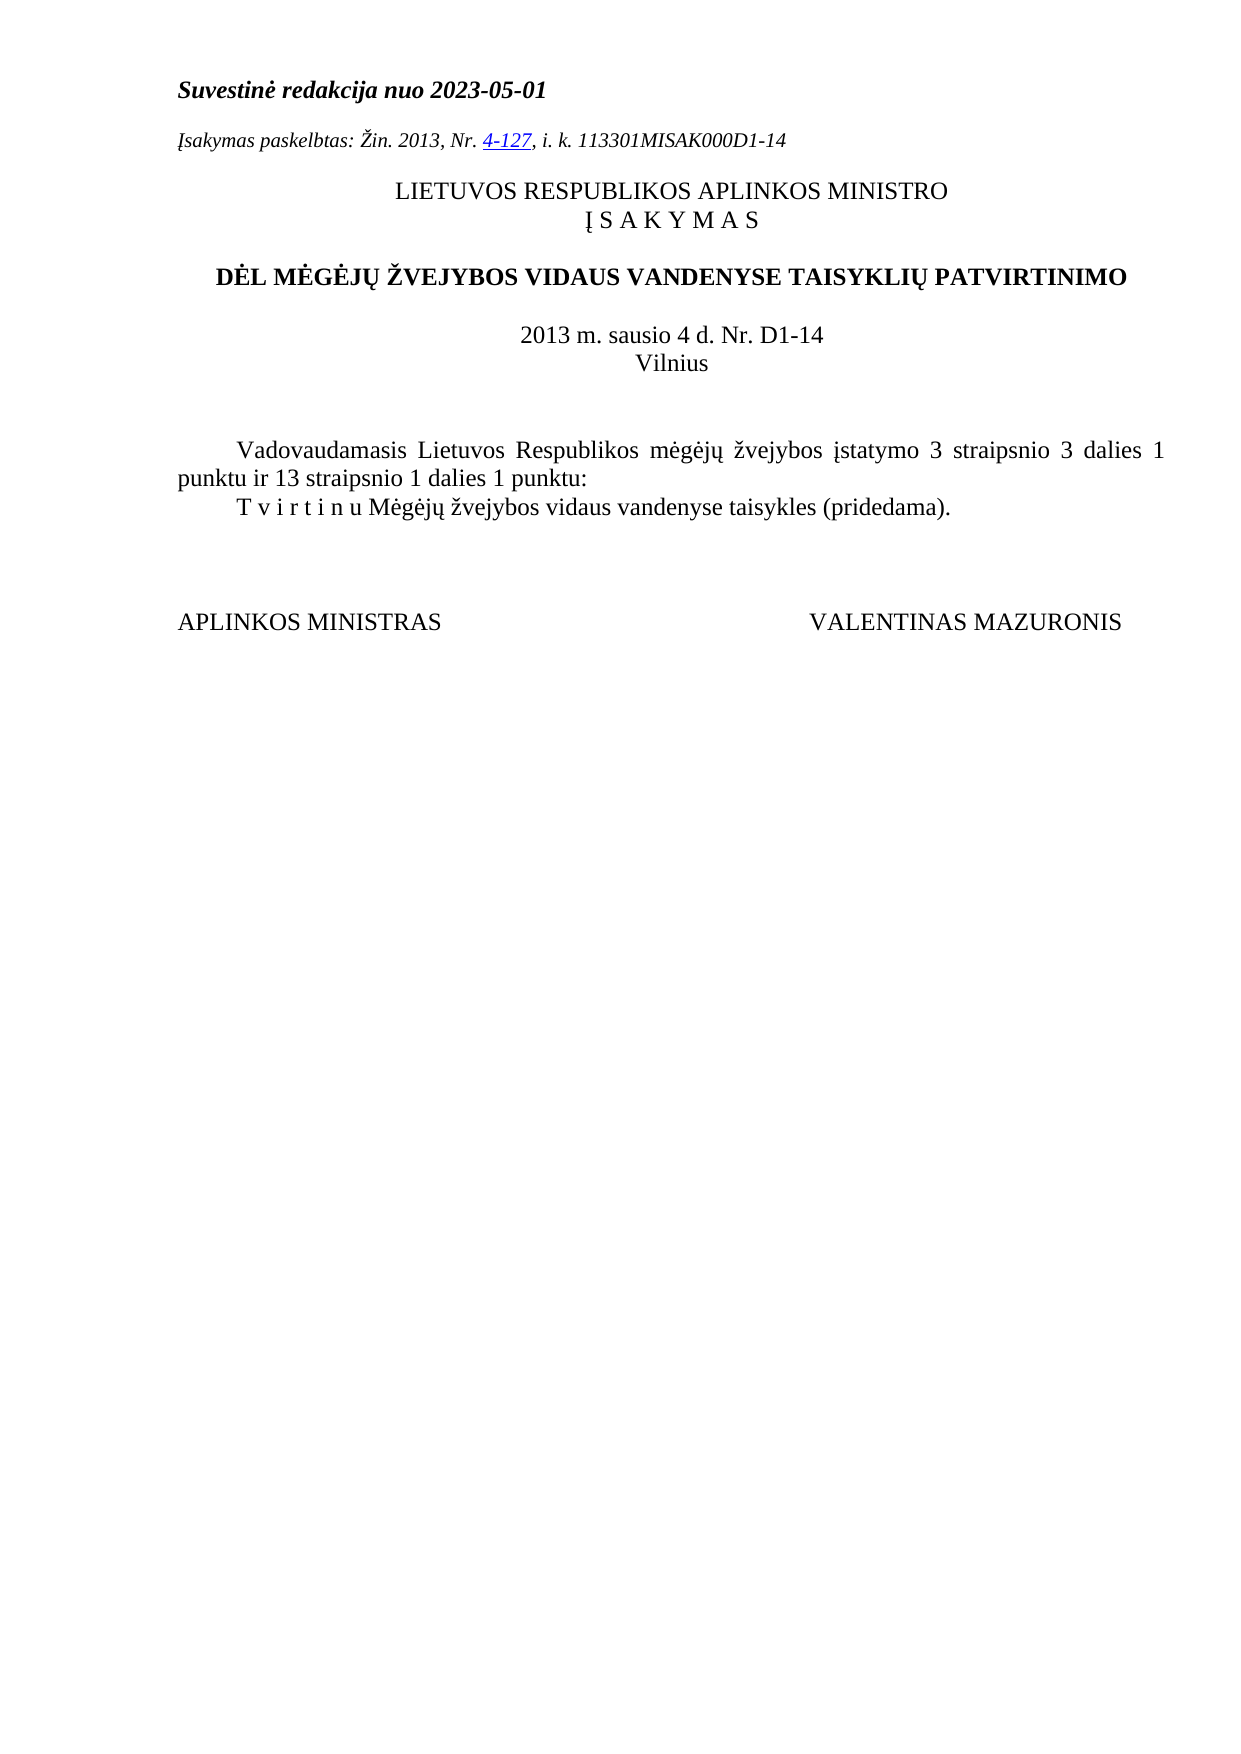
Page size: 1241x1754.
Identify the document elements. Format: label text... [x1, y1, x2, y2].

text Įsakymas paskelbtas: Žin. 2013, Nr. 4-127, i. k. 113301MISAK000D1-14 [177, 128, 1166, 152]
text LIETUVOS RESPUBLIKOS APLINKOS MINISTRO [177, 176, 1166, 205]
text Į S A K Y M A S [177, 205, 1166, 233]
text Suvestinė redakcija nuo 2023-05-01 [177, 75, 1166, 104]
text 2013 m. sausio 4 d. Nr. D1-14 [177, 320, 1166, 348]
text Aplinkos ministras Valentinas Mazuronis [177, 607, 1166, 636]
text DĖL MĖGĖJŲ ŽVEJYBOS VIDAUS VANDENYSE TAISYKLIŲ PATVIRTINIMO [177, 262, 1166, 291]
text T v i r t i n u Mėgėjų žvejybos vidaus vandenyse taisykles (pridedama). [177, 492, 1166, 521]
text Vadovaudamasis Lietuvos Respublikos mėgėjų žvejybos įstatymo 3 straipsnio 3 dalies 1 punktu ir 13 straipsnio 1 dalies 1 punktu: [177, 435, 1166, 492]
text Vilnius [177, 348, 1166, 377]
